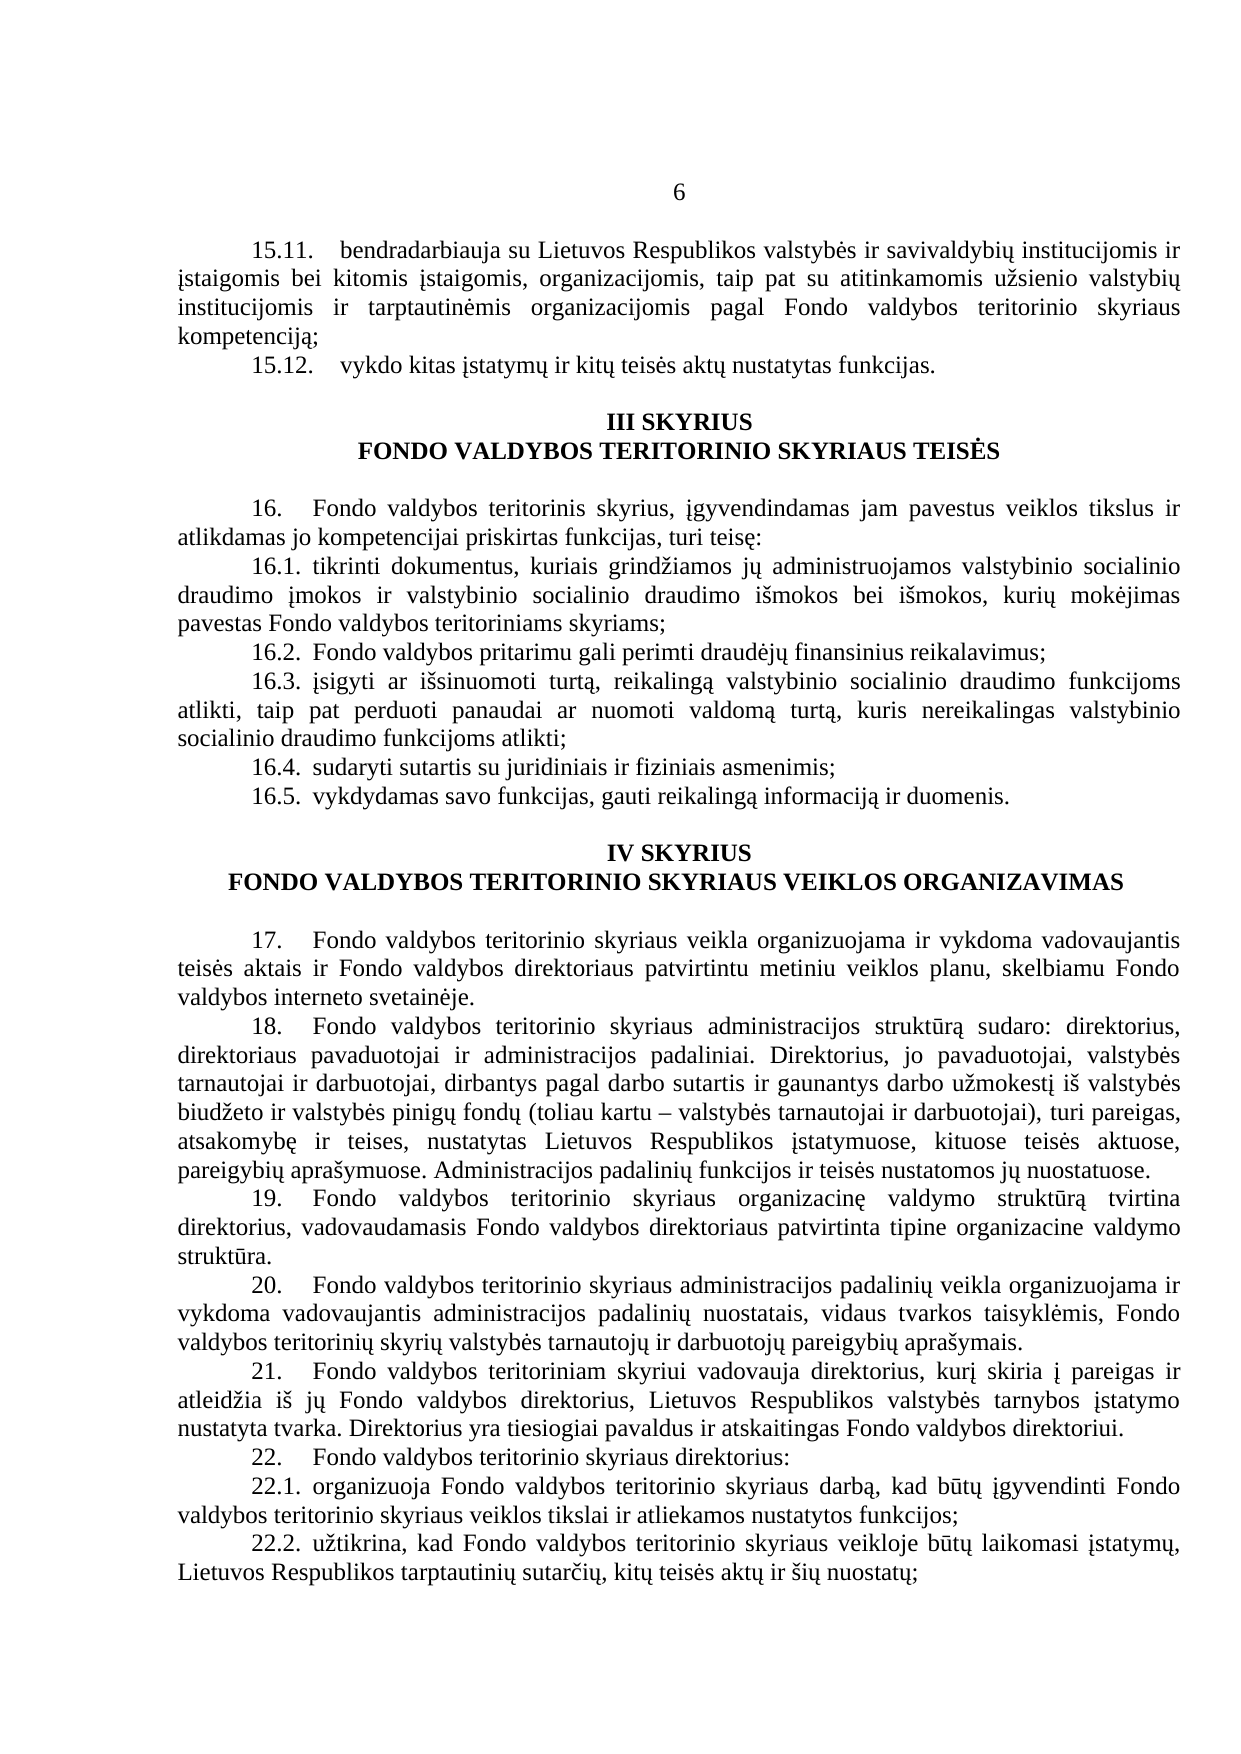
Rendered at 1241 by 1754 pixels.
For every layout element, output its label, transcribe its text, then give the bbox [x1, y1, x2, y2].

text 16.2. Fondo valdybos pritarimu gali perimti draudėjų finansinius reikalavimus; [177, 637, 1181, 666]
text 22.2. užtikrina, kad Fondo valdybos teritorinio skyriaus veikloje būtų laikomasi įstatymų, Lietuvos Respublikos tarptautinių sutarčių, kitų teisės aktų ir šių nuostatų; [177, 1528, 1181, 1586]
text 19. Fondo valdybos teritorinio skyriaus organizacinę valdymo struktūrą tvirtina direktorius, vadovaudamasis Fondo valdybos direktoriaus patvirtinta tipine organizacine valdymo struktūra. [177, 1183, 1181, 1270]
text 18. Fondo valdybos teritorinio skyriaus administracijos struktūrą sudaro: direktorius, direktoriaus pavaduotojai ir administracijos padaliniai. Direktorius, jo pavaduotojai, valstybės tarnautojai ir darbuotojai, dirbantys pagal darbo sutartis ir gaunantys darbo užmokestį iš valstybės biudžeto ir valstybės pinigų fondų (toliau kartu – valstybės tarnautojai ir darbuotojai), turi pareigas, atsakomybę ir teises, nustatytas Lietuvos Respublikos įstatymuose, kituose teisės aktuose, pareigybių aprašymuose. Administracijos padalinių funkcijos ir teisės nustatomos jų nuostatuose. [177, 1011, 1181, 1183]
text 15.11. bendradarbiauja su Lietuvos Respublikos valstybės ir savivaldybių institucijomis ir įstaigomis bei kitomis įstaigomis, organizacijomis, taip pat su atitinkamomis užsienio valstybių institucijomis ir tarptautinėmis organizacijomis pagal Fondo valdybos teritorinio skyriaus kompetenciją; [177, 235, 1181, 350]
text FONDO VALDYBOS TERITORINIO SKYRIAUS VEIKLOS ORGANIZAVIMAS [177, 867, 1181, 896]
text 16.1. tikrinti dokumentus, kuriais grindžiamos jų administruojamos valstybinio socialinio draudimo įmokos ir valstybinio socialinio draudimo išmokos bei išmokos, kurių mokėjimas pavestas Fondo valdybos teritoriniams skyriams; [177, 551, 1181, 637]
text FONDO VALDYBOS TERITORINIO SKYRIAUS TEISĖS [177, 436, 1181, 465]
text 16.5. vykdydamas savo funkcijas, gauti reikalingą informaciją ir duomenis. [177, 781, 1181, 810]
text III SKYRIUS [177, 407, 1181, 436]
text 22.1. organizuoja Fondo valdybos teritorinio skyriaus darbą, kad būtų įgyvendinti Fondo valdybos teritorinio skyriaus veiklos tikslai ir atliekamos nustatytos funkcijos; [177, 1471, 1181, 1528]
text 22. Fondo valdybos teritorinio skyriaus direktorius: [177, 1442, 1181, 1471]
text 15.12. vykdo kitas įstatymų ir kitų teisės aktų nustatytas funkcijas. [177, 350, 1181, 378]
text 16.3. įsigyti ar išsinuomoti turtą, reikalingą valstybinio socialinio draudimo funkcijoms atlikti, taip pat perduoti panaudai ar nuomoti valdomą turtą, kuris nereikalingas valstybinio socialinio draudimo funkcijoms atlikti; [177, 666, 1181, 752]
text IV SKYRIUS [177, 838, 1181, 867]
text 17. Fondo valdybos teritorinio skyriaus veikla organizuojama ir vykdoma vadovaujantis teisės aktais ir Fondo valdybos direktoriaus patvirtintu metiniu veiklos planu, skelbiamu Fondo valdybos interneto svetainėje. [177, 925, 1181, 1011]
text 21. Fondo valdybos teritoriniam skyriui vadovauja direktorius, kurį skiria į pareigas ir atleidžia iš jų Fondo valdybos direktorius, Lietuvos Respublikos valstybės tarnybos įstatymo nustatyta tvarka. Direktorius yra tiesiogiai pavaldus ir atskaitingas Fondo valdybos direktoriui. [177, 1356, 1181, 1442]
text 16. Fondo valdybos teritorinis skyrius, įgyvendindamas jam pavestus veiklos tikslus ir atlikdamas jo kompetencijai priskirtas funkcijas, turi teisę: [177, 493, 1181, 551]
text 16.4. sudaryti sutartis su juridiniais ir fiziniais asmenimis; [177, 752, 1181, 781]
text 20. Fondo valdybos teritorinio skyriaus administracijos padalinių veikla organizuojama ir vykdoma vadovaujantis administracijos padalinių nuostatais, vidaus tvarkos taisyklėmis, Fondo valdybos teritorinių skyrių valstybės tarnautojų ir darbuotojų pareigybių aprašymais. [177, 1270, 1181, 1356]
